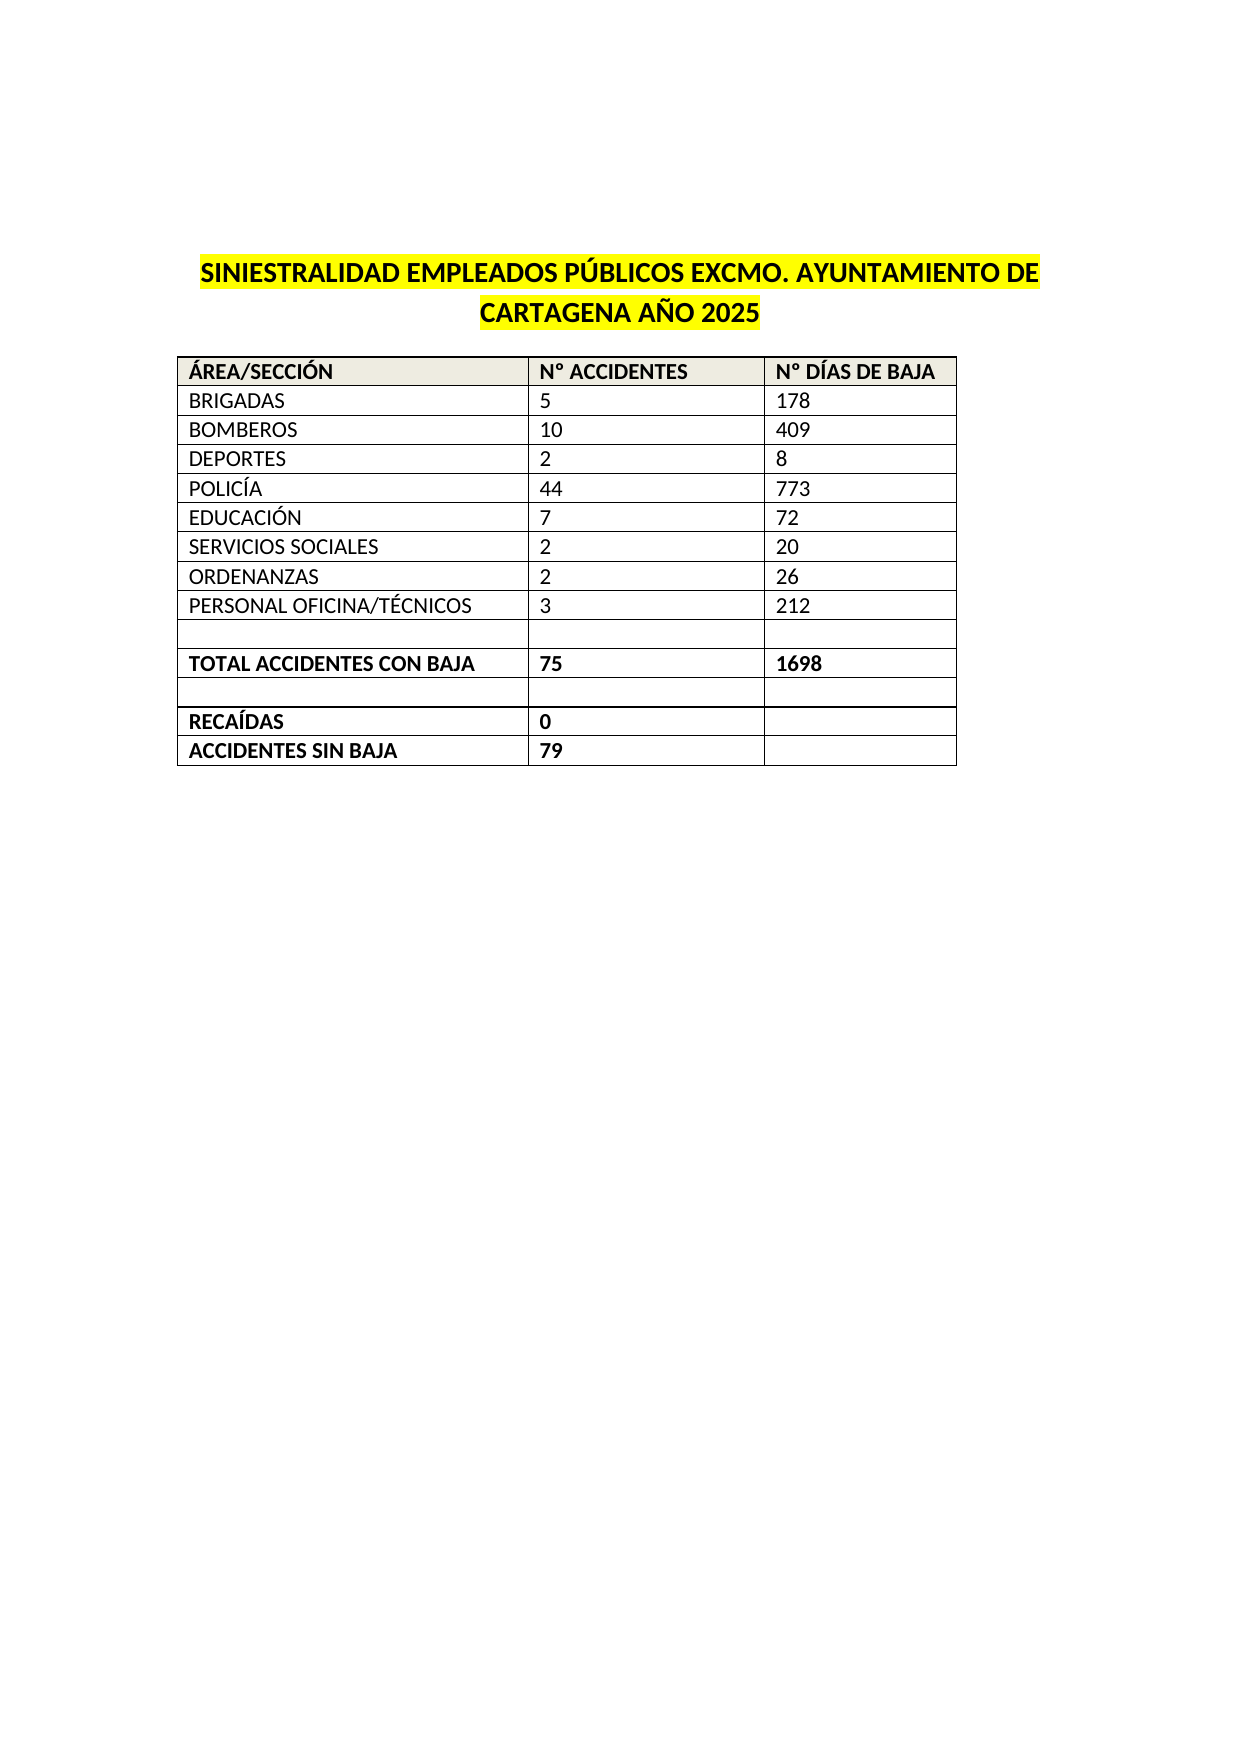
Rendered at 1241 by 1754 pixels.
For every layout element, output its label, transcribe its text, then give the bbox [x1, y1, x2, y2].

table_cell PERSONAL OFICINA/TÉCNICOS [178, 591, 528, 619]
table_cell 79 [529, 736, 764, 764]
table_cell [178, 620, 528, 648]
table_cell [529, 620, 764, 648]
table_cell EDUCACIÓN [178, 503, 528, 531]
table_cell BRIGADAS [178, 386, 528, 414]
table_cell [765, 620, 956, 648]
table_cell SERVICIOS SOCIALES [178, 532, 528, 561]
table_cell 1698 [765, 649, 956, 677]
table_header ÁREA/SECCIÓN [178, 358, 528, 385]
table_cell RECAÍDAS [178, 708, 528, 735]
table_cell ACCIDENTES SIN BAJA [178, 736, 528, 764]
table_cell 409 [765, 416, 956, 443]
table_cell 26 [765, 562, 956, 590]
table_cell 3 [529, 591, 764, 619]
table_cell 75 [529, 649, 764, 677]
table_cell BOMBEROS [178, 416, 528, 443]
table_cell 2 [529, 445, 764, 473]
table_cell [765, 708, 956, 735]
table_cell 7 [529, 503, 764, 531]
table_cell DEPORTES [178, 445, 528, 473]
table_cell [765, 736, 956, 764]
table_cell 178 [765, 386, 956, 414]
table_cell 212 [765, 591, 956, 619]
table_cell 44 [529, 474, 764, 502]
table_header Nº ACCIDENTES [529, 358, 764, 385]
table_cell 2 [529, 532, 764, 561]
table_cell 2 [529, 562, 764, 590]
table_cell 72 [765, 503, 956, 531]
table_cell [529, 678, 764, 706]
table_cell 20 [765, 532, 956, 561]
table_cell [178, 678, 528, 706]
table_cell 773 [765, 474, 956, 502]
table_cell 8 [765, 445, 956, 473]
table_cell TOTAL ACCIDENTES CON BAJA [178, 649, 528, 677]
table_cell ORDENANZAS [178, 562, 528, 590]
text SINIESTRALIDAD EMPLEADOS PÚBLICOS EXCMO. AYUNTAMIENTO DE CARTAGENA AÑO 2025 [177, 254, 1063, 330]
table_cell 10 [529, 416, 764, 443]
table_cell 0 [529, 708, 764, 735]
table_header Nº DÍAS DE BAJA [765, 358, 956, 385]
table_cell [765, 678, 956, 706]
table_cell 5 [529, 386, 764, 414]
table_cell POLICÍA [178, 474, 528, 502]
